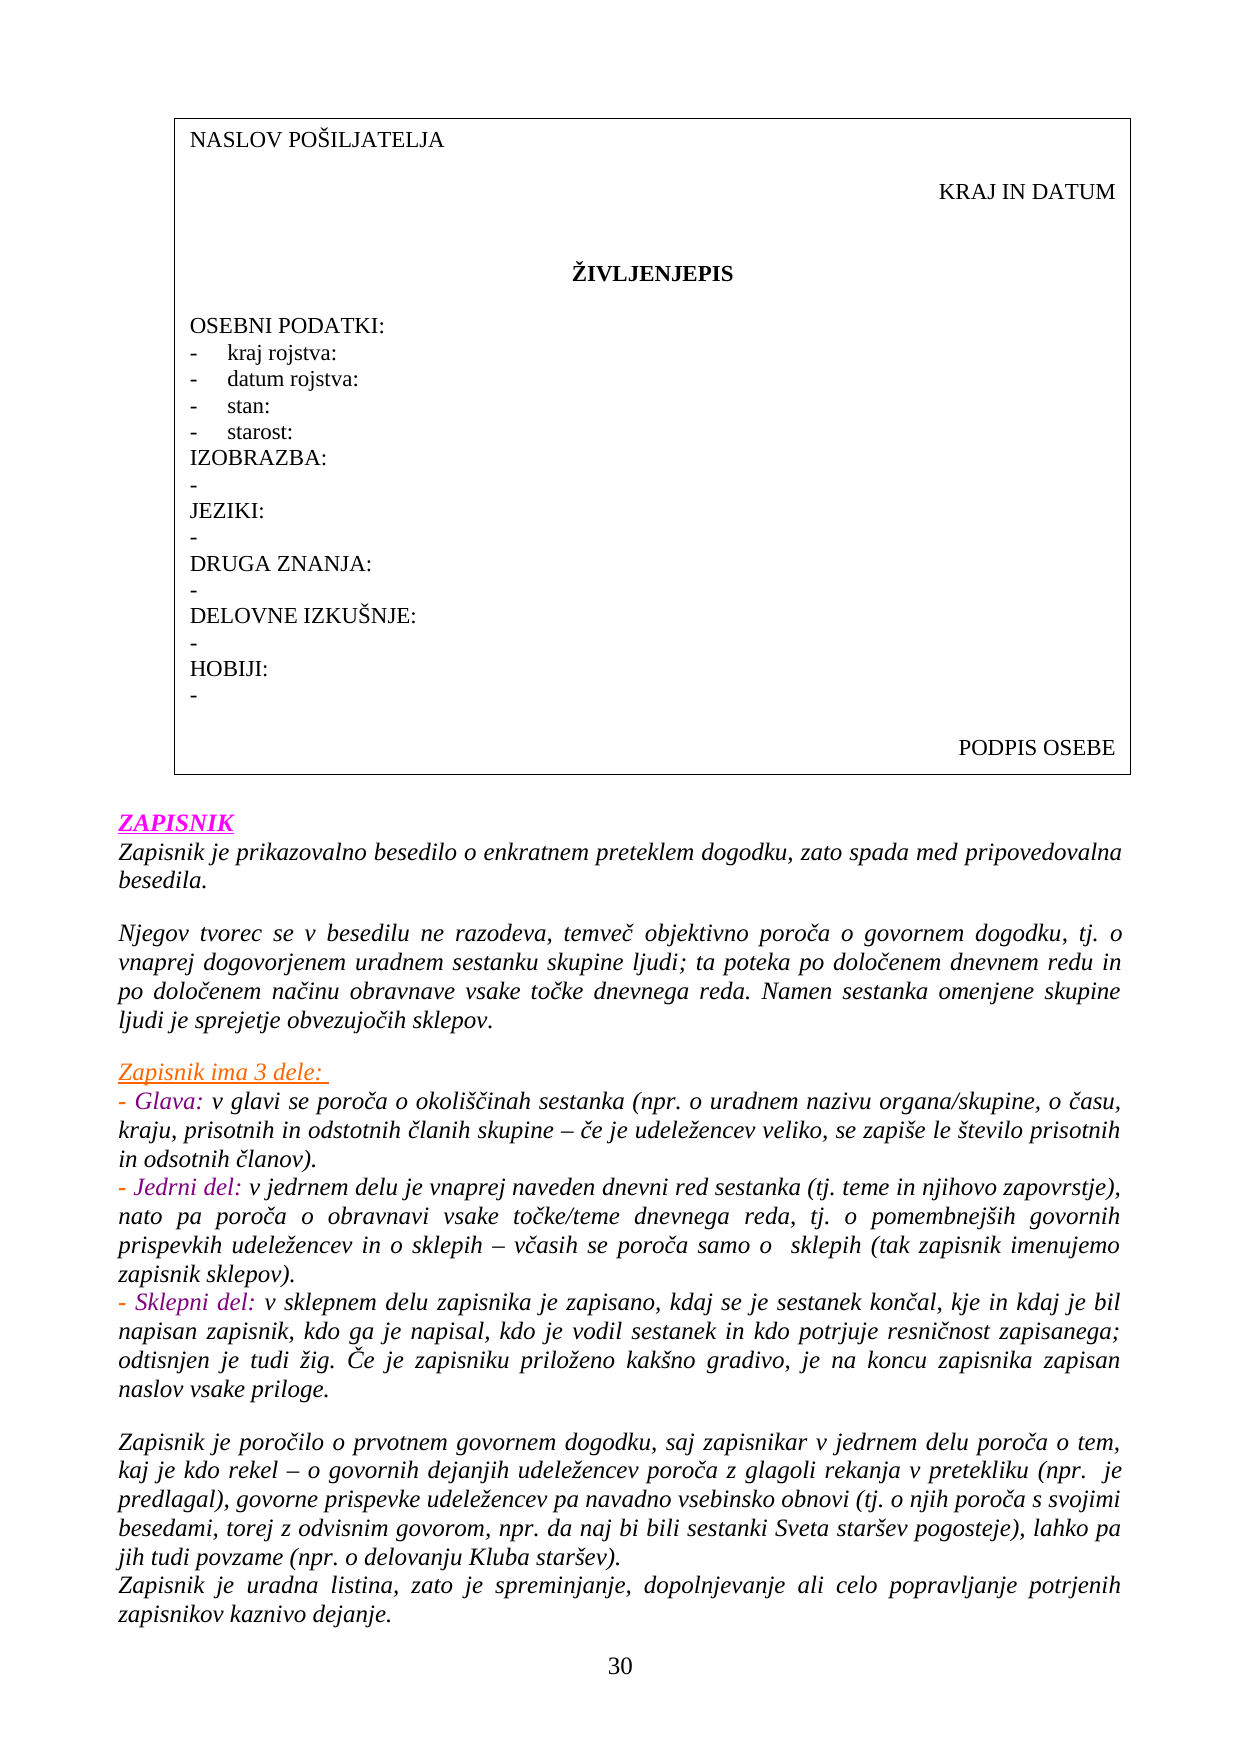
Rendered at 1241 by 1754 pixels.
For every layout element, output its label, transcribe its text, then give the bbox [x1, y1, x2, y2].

text Zapisnik je uradna listina, zato je spreminjanje, dopolnjevanje ali celo popravljanje potrjenih zapisnikov kaznivo dejanje. [118, 1570, 1122, 1628]
text NASLOV POŠILJATELJA [189, 126, 1116, 152]
text Zapisnik je poročilo o prvotnem govornem dogodku, saj zapisnikar v jedrnem delu poroča o tem, kaj je kdo rekel – o govornih dejanjih udeležencev poroča z glagoli rekanja v pretekliku (npr. je predlagal), govorne prispevke udeležencev pa navadno vsebinsko obnovi (tj. o njih poroča s svojimi besedami, torej z odvisnim govorom, npr. da naj bi bili sestanki Sveta staršev pogosteje), lahko pa jih tudi povzame (npr. o delovanju Kluba staršev). [118, 1427, 1122, 1570]
text ZAPISNIK [118, 808, 1122, 837]
text - [189, 576, 1116, 602]
text Zapisnik je prikazovalno besedilo o enkratnem preteklem dogodku, zato spada med pripovedovalna besedila. [118, 837, 1122, 894]
text Zapisnik ima 3 dele: [118, 1057, 1122, 1086]
subtitle ŽIVLJENJEPIS [189, 260, 1116, 286]
text KRAJ IN DATUM [189, 178, 1116, 205]
text OSEBNI PODATKI: [189, 313, 1116, 339]
text - [189, 682, 1116, 708]
text - [189, 629, 1116, 655]
text - Jedrni del: v jedrnem delu je vnaprej naveden dnevni red sestanka (tj. teme in njihovo zapovrstje), nato pa poroča o obravnavi vsake točke/teme dnevnega reda, tj. o pomembnejših govornih prispevkih udeležencev in o sklepih – včasih se poroča samo o sklepih (tak zapisnik imenujemo zapisnik sklepov). [118, 1172, 1122, 1287]
list starost: [189, 418, 1116, 444]
text IZOBRAZBA: [189, 444, 1116, 471]
text JEZIKI: [189, 497, 1116, 523]
list datum rojstva: [189, 365, 1116, 392]
list kraj rojstva: [189, 339, 1116, 365]
text - [189, 523, 1116, 550]
text DELOVNE IZKUŠNJE: [189, 602, 1116, 629]
text - Sklepni del: v sklepnem delu zapisnika je zapisano, kdaj se je sestanek končal, kje in kdaj je bil napisan zapisnik, kdo ga je napisal, kdo je vodil sestanek in kdo potrjuje resničnost zapisanega; odtisnjen je tudi žig. Če je zapisniku priloženo kakšno gradivo, je na koncu zapisnika zapisan naslov vsake priloge. [118, 1287, 1122, 1402]
text - Glava: v glavi se poroča o okoliščinah sestanka (npr. o uradnem nazivu organa/skupine, o času, kraju, prisotnih in odstotnih članih skupine – če je udeležencev veliko, se zapiše le število prisotnih in odsotnih članov). [118, 1086, 1122, 1172]
text - [189, 471, 1116, 497]
text Njegov tvorec se v besedilu ne razodeva, temveč objektivno poroča o govornem dogodku, tj. o vnaprej dogovorjenem uradnem sestanku skupine ljudi; ta poteka po določenem dnevnem redu in po določenem načinu obravnave vsake točke dnevnega reda. Namen sestanka omenjene skupine ljudi je sprejetje obvezujočih sklepov. [118, 918, 1122, 1033]
text PODPIS OSEBE [189, 734, 1116, 761]
text DRUGA ZNANJA: [189, 550, 1116, 576]
list stan: [189, 392, 1116, 418]
text HOBIJI: [189, 655, 1116, 682]
